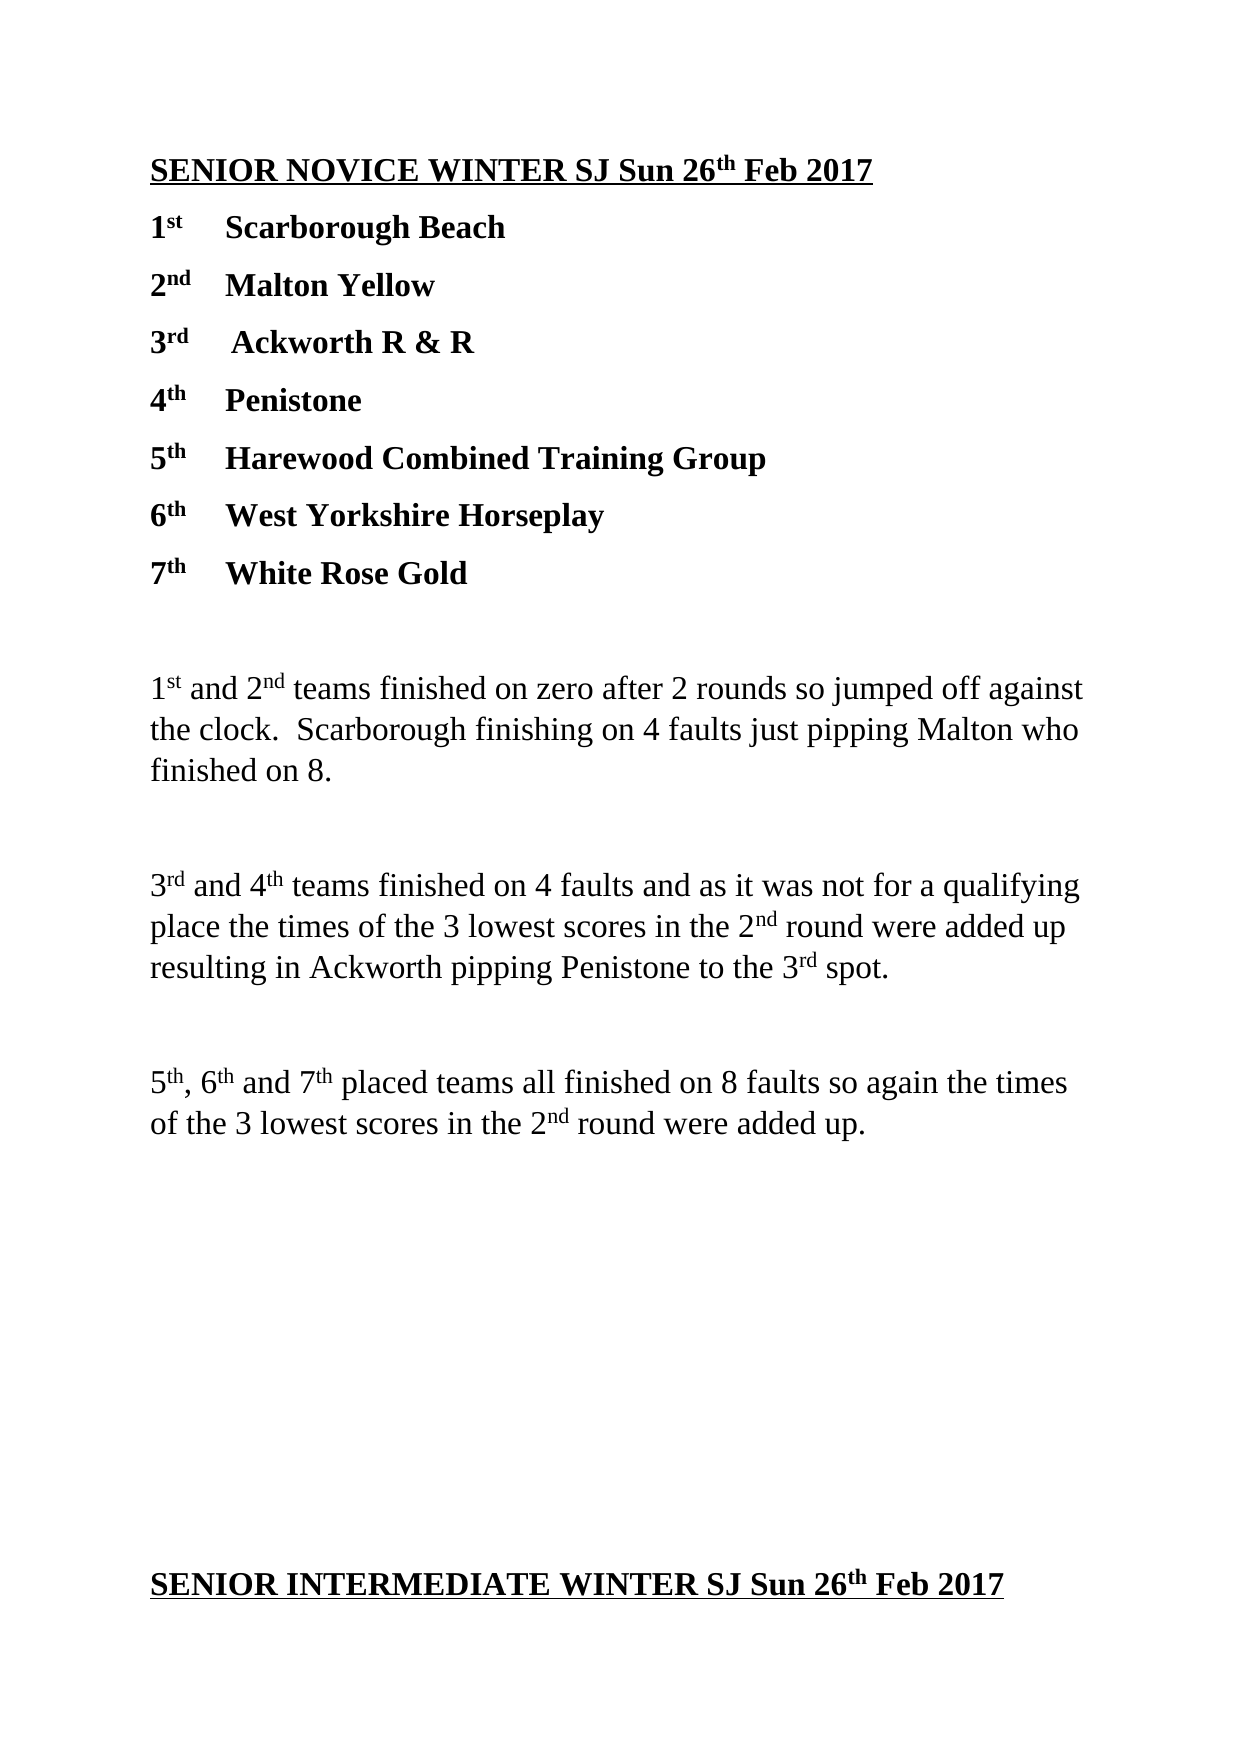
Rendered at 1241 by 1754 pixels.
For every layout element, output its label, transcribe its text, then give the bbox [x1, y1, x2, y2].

text SENIOR NOVICE WINTER SJ Sun 26th Feb 2017 [150, 150, 1090, 188]
text 1st and 2nd teams finished on zero after 2 rounds so jumped off against the clock. Scarborough finishing on 4 faults just pipping Malton who finished on 8. [150, 668, 1090, 789]
text 2nd Malton Yellow [150, 265, 1090, 303]
text 7th White Rose Gold [150, 553, 1090, 592]
text 4th Penistone [150, 380, 1090, 419]
text 3rd and 4th teams finished on 4 faults and as it was not for a qualifying place the times of the 3 lowest scores in the 2nd round were added up resulting in Ackworth pipping Penistone to the 3rd spot. [150, 866, 1090, 986]
text 1st Scarborough Beach [150, 208, 1090, 246]
text 6th West Yorkshire Horseplay [150, 496, 1090, 534]
text 5th Harewood Combined Training Group [150, 438, 1090, 476]
text SENIOR INTERMEDIATE WINTER SJ Sun 26th Feb 2017 [150, 1564, 1090, 1603]
text 3rd Ackworth R & R [150, 323, 1090, 361]
text 5th, 6th and 7th placed teams all finished on 8 faults so again the times of the 3 lowest scores in the 2nd round were added up. [150, 1063, 1090, 1142]
